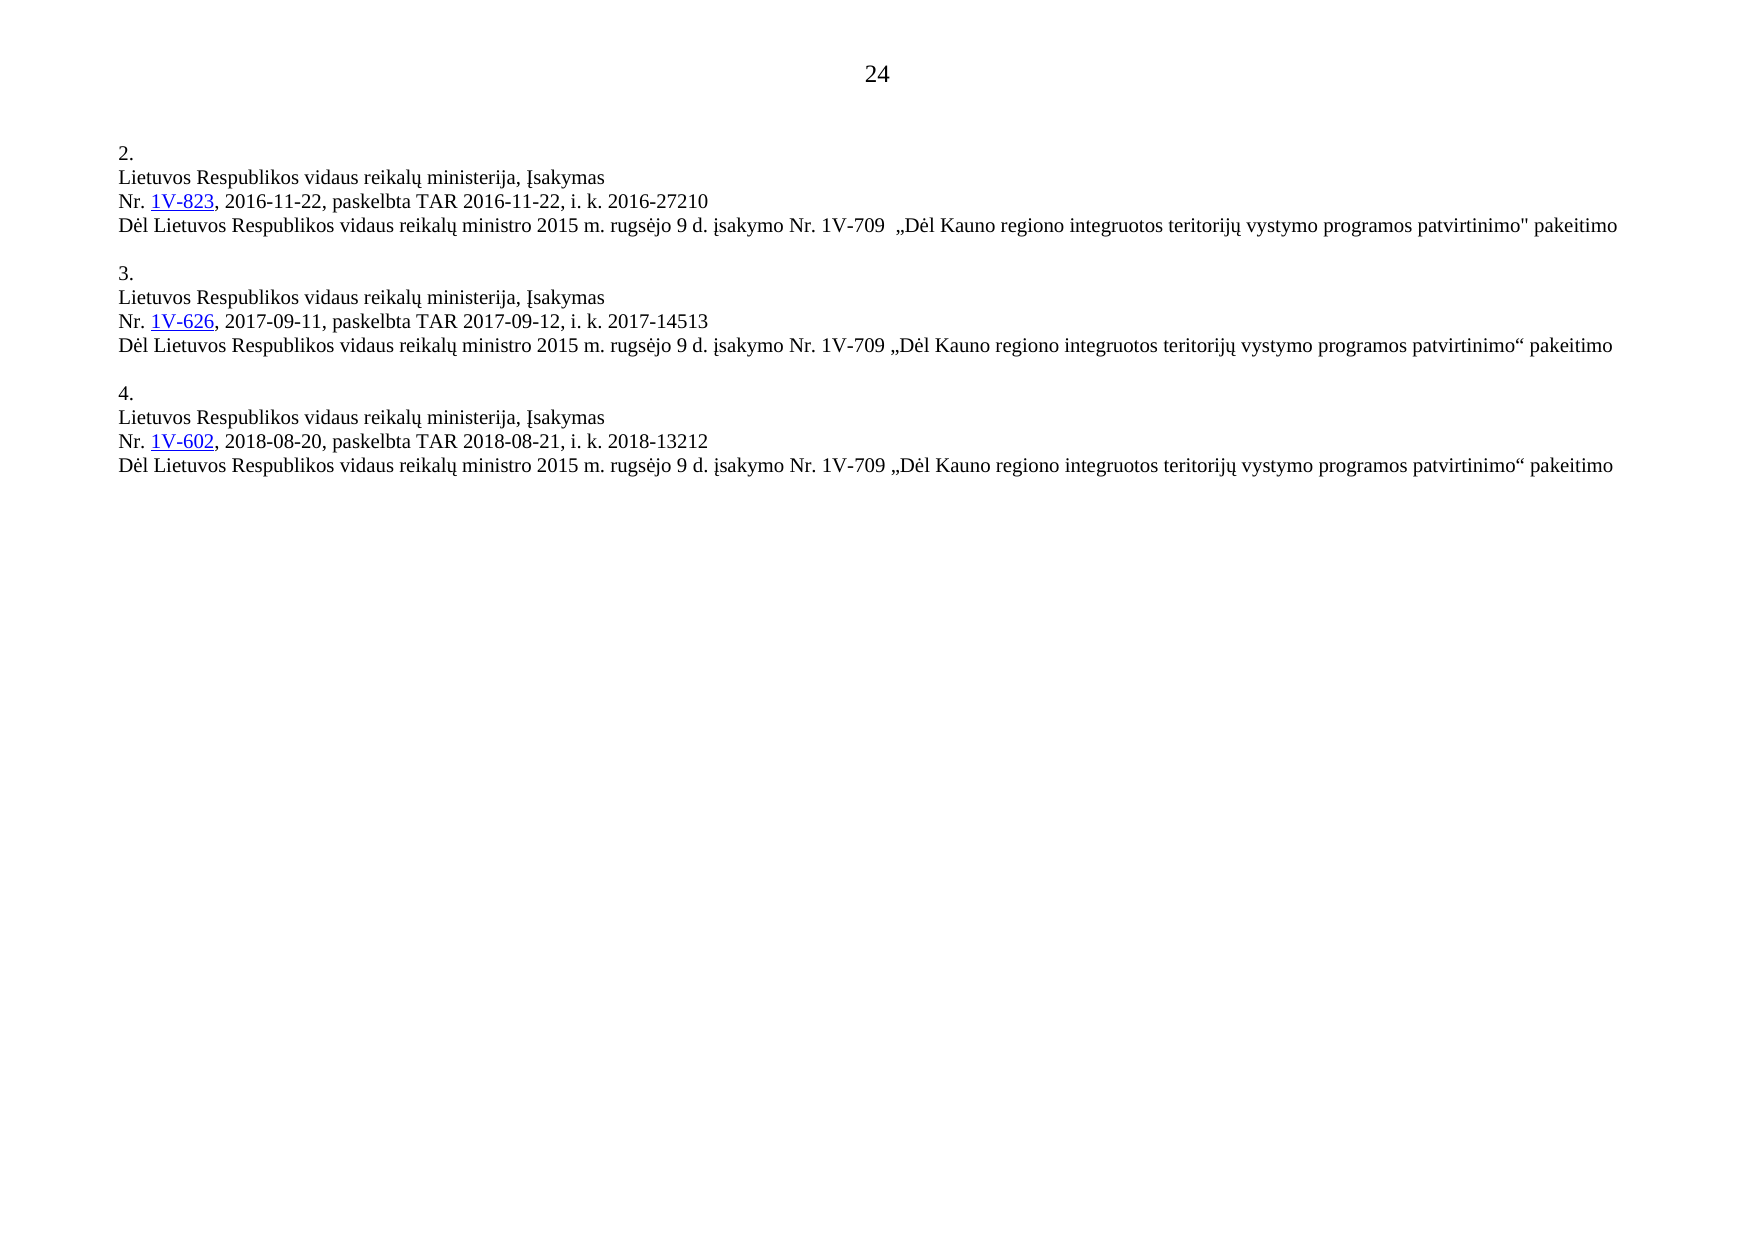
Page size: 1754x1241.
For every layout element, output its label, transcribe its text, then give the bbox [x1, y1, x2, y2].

text Dėl Lietuvos Respublikos vidaus reikalų ministro 2015 m. rugsėjo 9 d. įsakymo Nr. 1V-709 „Dėl Kauno regiono integruotos teritorijų vystymo programos patvirtinimo“ pakeitimo [118, 333, 1636, 357]
text 3. [118, 261, 1636, 285]
text Lietuvos Respublikos vidaus reikalų ministerija, Įsakymas [118, 285, 1636, 309]
text Nr. 1V-626, 2017-09-11, paskelbta TAR 2017-09-12, i. k. 2017-14513 [118, 309, 1636, 333]
text 2. [118, 141, 1636, 165]
text Nr. 1V-602, 2018-08-20, paskelbta TAR 2018-08-21, i. k. 2018-13212 [118, 429, 1636, 453]
text 4. [118, 381, 1636, 405]
text Nr. 1V-823, 2016-11-22, paskelbta TAR 2016-11-22, i. k. 2016-27210 [118, 189, 1636, 213]
text Lietuvos Respublikos vidaus reikalų ministerija, Įsakymas [118, 165, 1636, 189]
text Dėl Lietuvos Respublikos vidaus reikalų ministro 2015 m. rugsėjo 9 d. įsakymo Nr. 1V-709 „Dėl Kauno regiono integruotos teritorijų vystymo programos patvirtinimo" pakeitimo [118, 213, 1636, 237]
text Dėl Lietuvos Respublikos vidaus reikalų ministro 2015 m. rugsėjo 9 d. įsakymo Nr. 1V-709 „Dėl Kauno regiono integruotos teritorijų vystymo programos patvirtinimo“ pakeitimo [118, 453, 1636, 477]
text Lietuvos Respublikos vidaus reikalų ministerija, Įsakymas [118, 405, 1636, 429]
